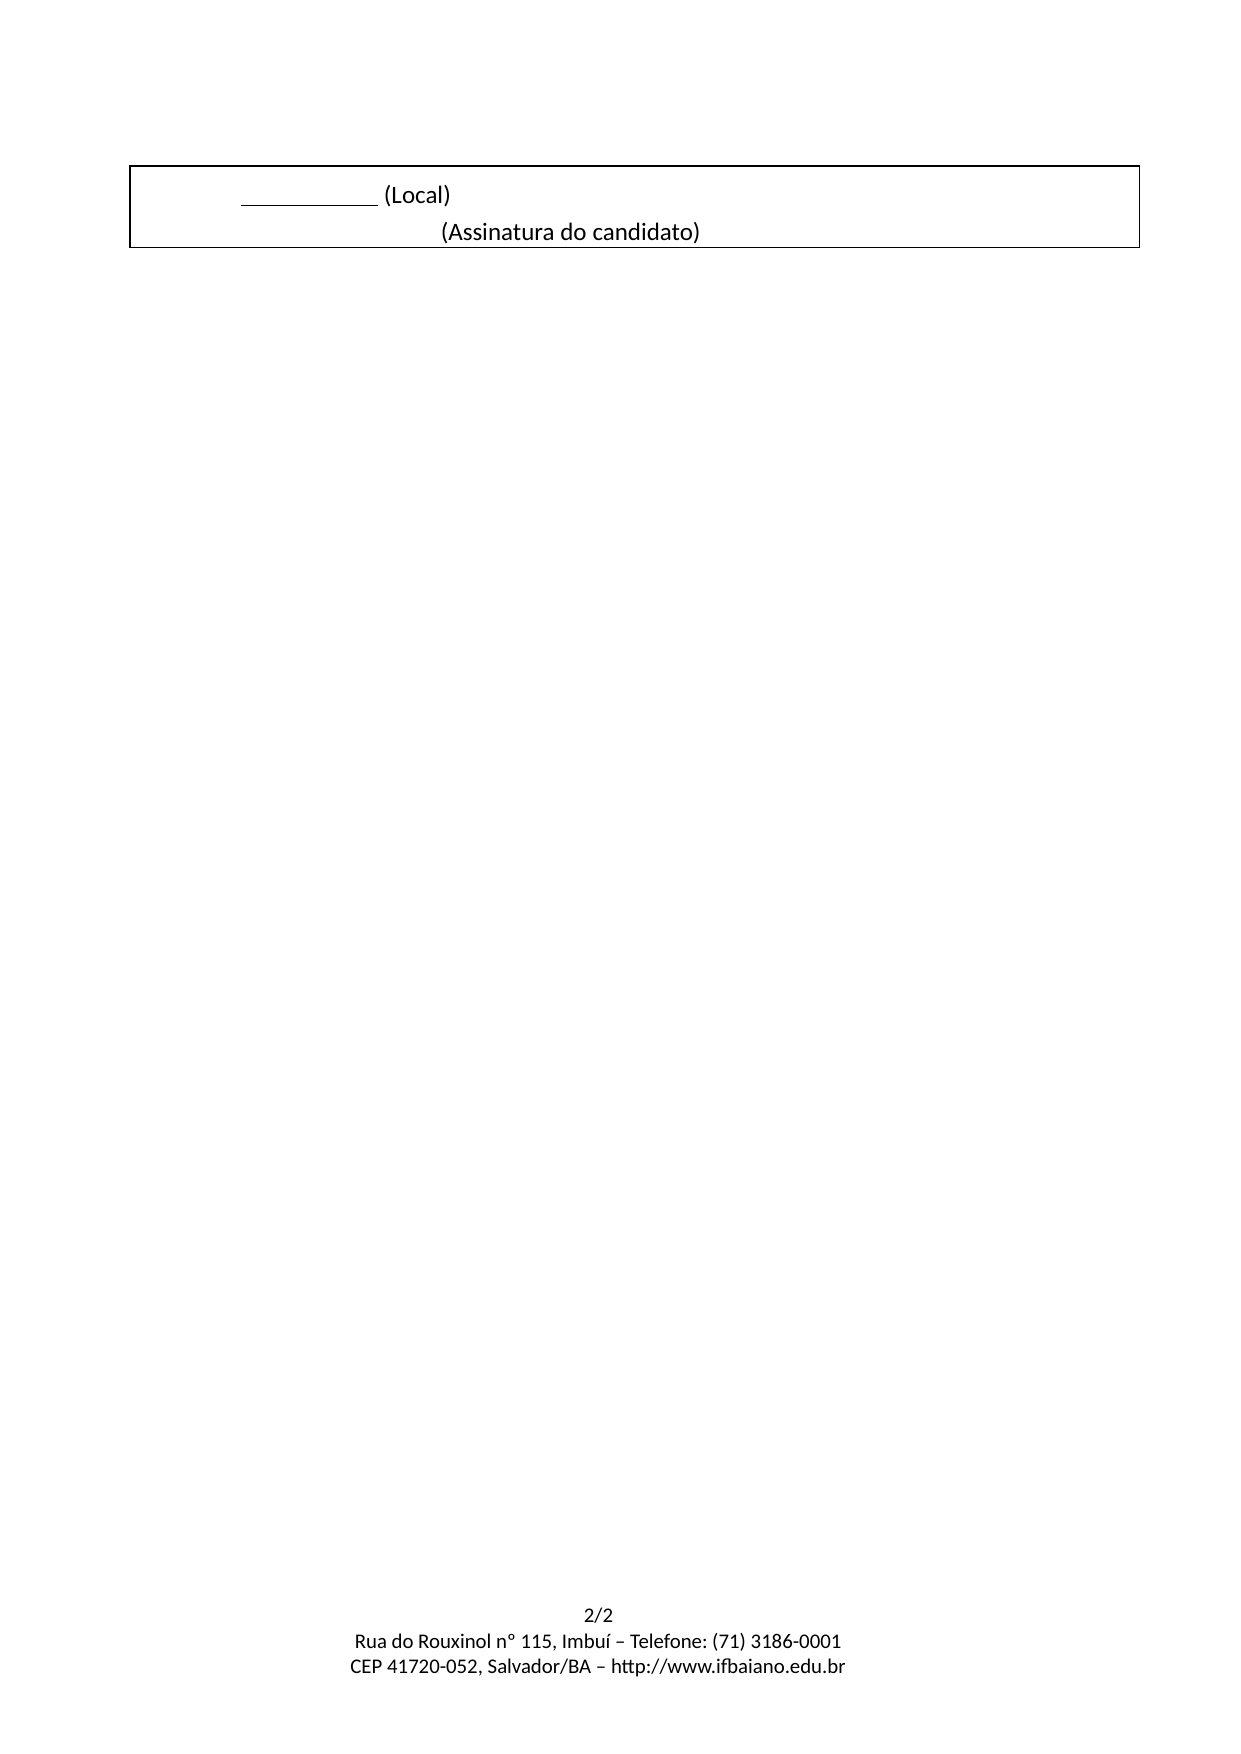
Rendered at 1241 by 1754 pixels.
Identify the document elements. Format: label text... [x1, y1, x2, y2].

table_cell (Local) (Assinatura do candidato) [131, 167, 1139, 247]
